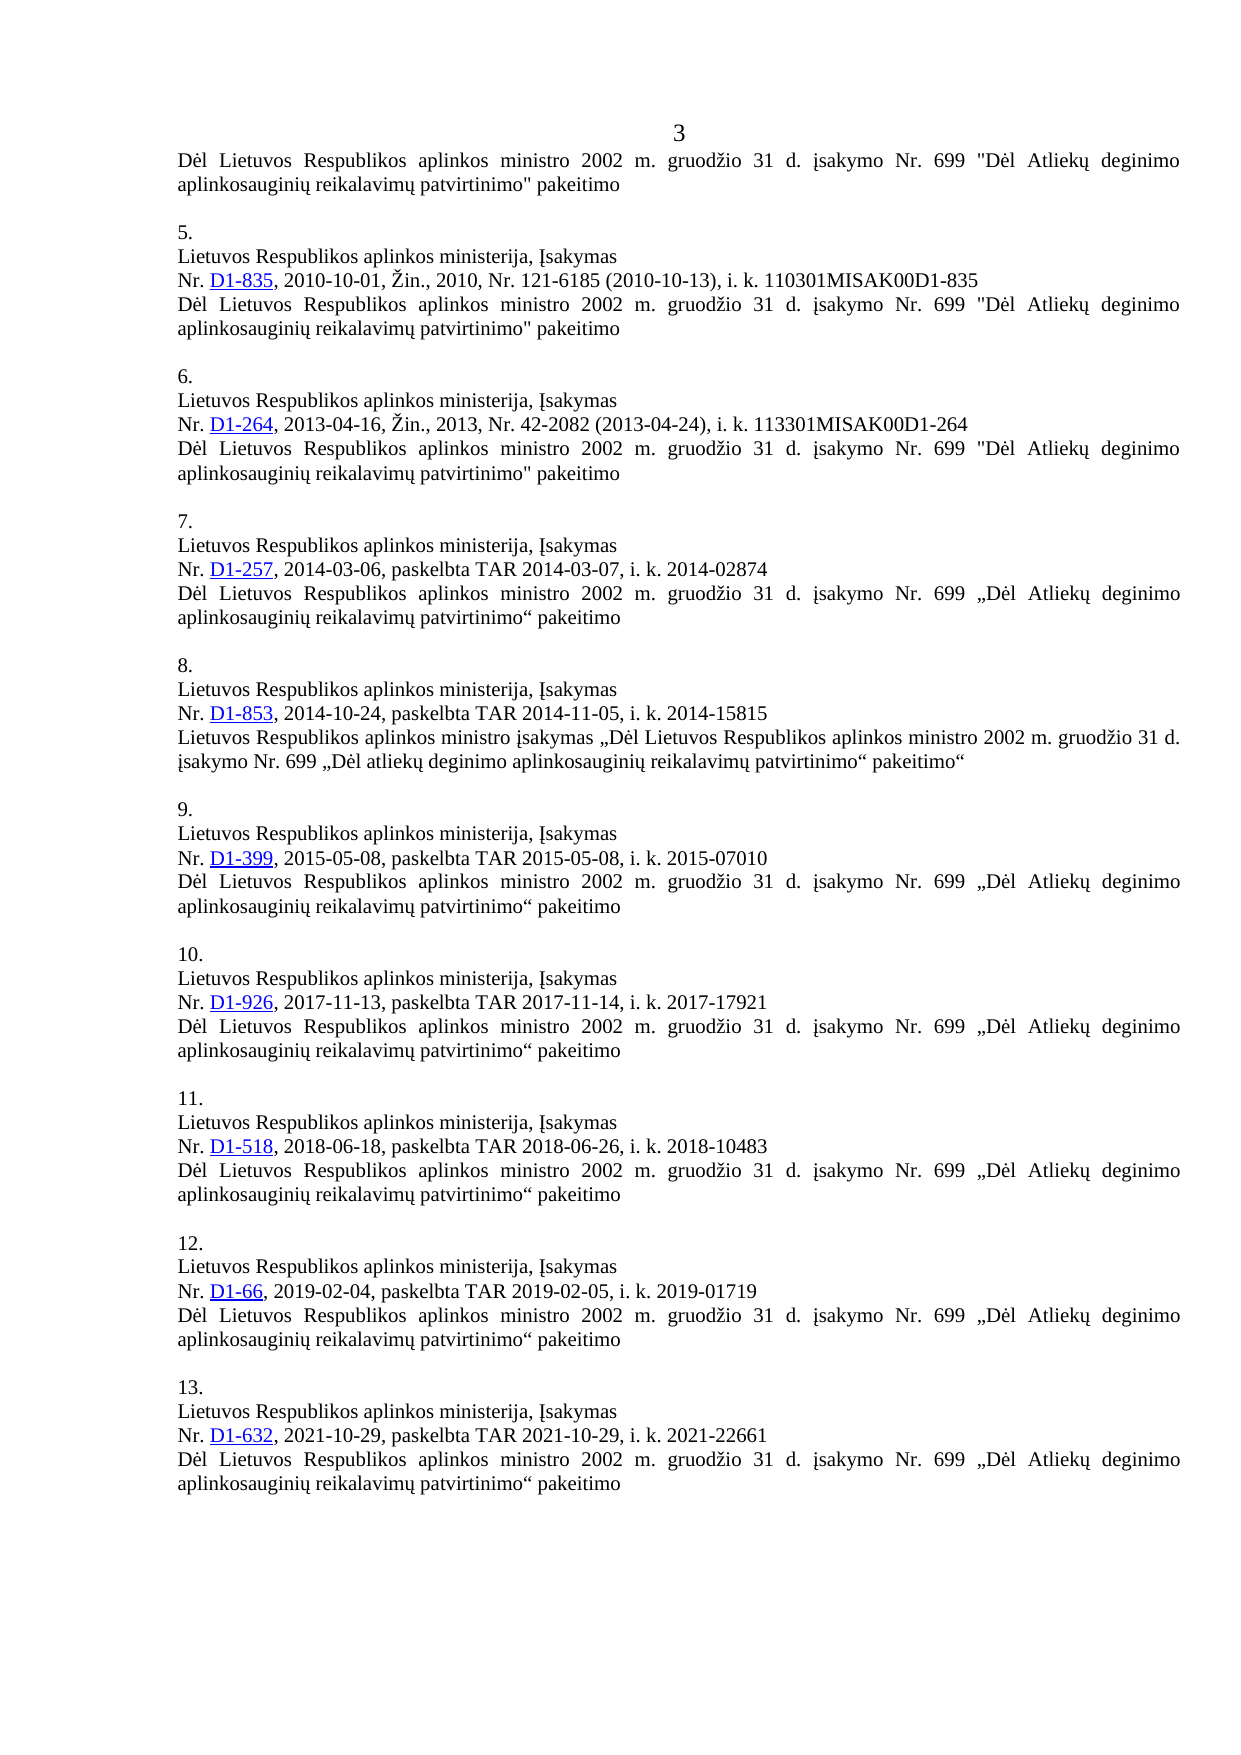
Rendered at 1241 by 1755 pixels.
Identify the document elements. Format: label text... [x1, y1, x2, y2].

text Nr. D1-399, 2015-05-08, paskelbta TAR 2015-05-08, i. k. 2015-07010 [177, 845, 1181, 869]
text 5. [177, 220, 1181, 244]
text Lietuvos Respublikos aplinkos ministerija, Įsakymas [177, 1399, 1181, 1423]
text Lietuvos Respublikos aplinkos ministerija, Įsakymas [177, 388, 1181, 412]
text Dėl Lietuvos Respublikos aplinkos ministro 2002 m. gruodžio 31 d. įsakymo Nr. 699 "Dėl Atliekų deginimo aplinkosauginių reikalavimų patvirtinimo" pakeitimo [177, 436, 1181, 484]
text Lietuvos Respublikos aplinkos ministerija, Įsakymas [177, 1110, 1181, 1134]
text 7. [177, 508, 1181, 533]
text Nr. D1-257, 2014-03-06, paskelbta TAR 2014-03-07, i. k. 2014-02874 [177, 557, 1181, 581]
text 13. [177, 1375, 1181, 1399]
text Nr. D1-632, 2021-10-29, paskelbta TAR 2021-10-29, i. k. 2021-22661 [177, 1423, 1181, 1447]
text Lietuvos Respublikos aplinkos ministerija, Įsakymas [177, 966, 1181, 990]
text Nr. D1-66, 2019-02-04, paskelbta TAR 2019-02-05, i. k. 2019-01719 [177, 1278, 1181, 1303]
text Nr. D1-835, 2010-10-01, Žin., 2010, Nr. 121-6185 (2010-10-13), i. k. 110301MISAK00D1-835 [177, 268, 1181, 292]
text Dėl Lietuvos Respublikos aplinkos ministro 2002 m. gruodžio 31 d. įsakymo Nr. 699 „Dėl Atliekų deginimo aplinkosauginių reikalavimų patvirtinimo“ pakeitimo [177, 869, 1181, 918]
text Nr. D1-926, 2017-11-13, paskelbta TAR 2017-11-14, i. k. 2017-17921 [177, 990, 1181, 1014]
text Lietuvos Respublikos aplinkos ministerija, Įsakymas [177, 244, 1181, 268]
text Dėl Lietuvos Respublikos aplinkos ministro 2002 m. gruodžio 31 d. įsakymo Nr. 699 „Dėl Atliekų deginimo aplinkosauginių reikalavimų patvirtinimo“ pakeitimo [177, 1014, 1181, 1062]
text Dėl Lietuvos Respublikos aplinkos ministro 2002 m. gruodžio 31 d. įsakymo Nr. 699 "Dėl Atliekų deginimo aplinkosauginių reikalavimų patvirtinimo" pakeitimo [177, 292, 1181, 340]
text 6. [177, 364, 1181, 388]
text Dėl Lietuvos Respublikos aplinkos ministro 2002 m. gruodžio 31 d. įsakymo Nr. 699 „Dėl Atliekų deginimo aplinkosauginių reikalavimų patvirtinimo“ pakeitimo [177, 581, 1181, 629]
text Dėl Lietuvos Respublikos aplinkos ministro 2002 m. gruodžio 31 d. įsakymo Nr. 699 „Dėl Atliekų deginimo aplinkosauginių reikalavimų patvirtinimo“ pakeitimo [177, 1158, 1181, 1206]
text 9. [177, 797, 1181, 821]
text Lietuvos Respublikos aplinkos ministerija, Įsakymas [177, 533, 1181, 557]
text Lietuvos Respublikos aplinkos ministro įsakymas „Dėl Lietuvos Respublikos aplinkos ministro 2002 m. gruodžio 31 d. įsakymo Nr. 699 „Dėl atliekų deginimo aplinkosauginių reikalavimų patvirtinimo“ pakeitimo“ [177, 725, 1181, 773]
text Lietuvos Respublikos aplinkos ministerija, Įsakymas [177, 821, 1181, 845]
text 10. [177, 942, 1181, 966]
text Nr. D1-853, 2014-10-24, paskelbta TAR 2014-11-05, i. k. 2014-15815 [177, 701, 1181, 725]
text Nr. D1-264, 2013-04-16, Žin., 2013, Nr. 42-2082 (2013-04-24), i. k. 113301MISAK00D1-264 [177, 412, 1181, 436]
text Nr. D1-518, 2018-06-18, paskelbta TAR 2018-06-26, i. k. 2018-10483 [177, 1134, 1181, 1158]
text Dėl Lietuvos Respublikos aplinkos ministro 2002 m. gruodžio 31 d. įsakymo Nr. 699 „Dėl Atliekų deginimo aplinkosauginių reikalavimų patvirtinimo“ pakeitimo [177, 1303, 1181, 1351]
text Lietuvos Respublikos aplinkos ministerija, Įsakymas [177, 677, 1181, 701]
text Dėl Lietuvos Respublikos aplinkos ministro 2002 m. gruodžio 31 d. įsakymo Nr. 699 "Dėl Atliekų deginimo aplinkosauginių reikalavimų patvirtinimo" pakeitimo [177, 148, 1181, 196]
text Dėl Lietuvos Respublikos aplinkos ministro 2002 m. gruodžio 31 d. įsakymo Nr. 699 „Dėl Atliekų deginimo aplinkosauginių reikalavimų patvirtinimo“ pakeitimo [177, 1447, 1181, 1495]
text 12. [177, 1230, 1181, 1254]
text Lietuvos Respublikos aplinkos ministerija, Įsakymas [177, 1254, 1181, 1278]
text 11. [177, 1086, 1181, 1110]
text 8. [177, 653, 1181, 677]
